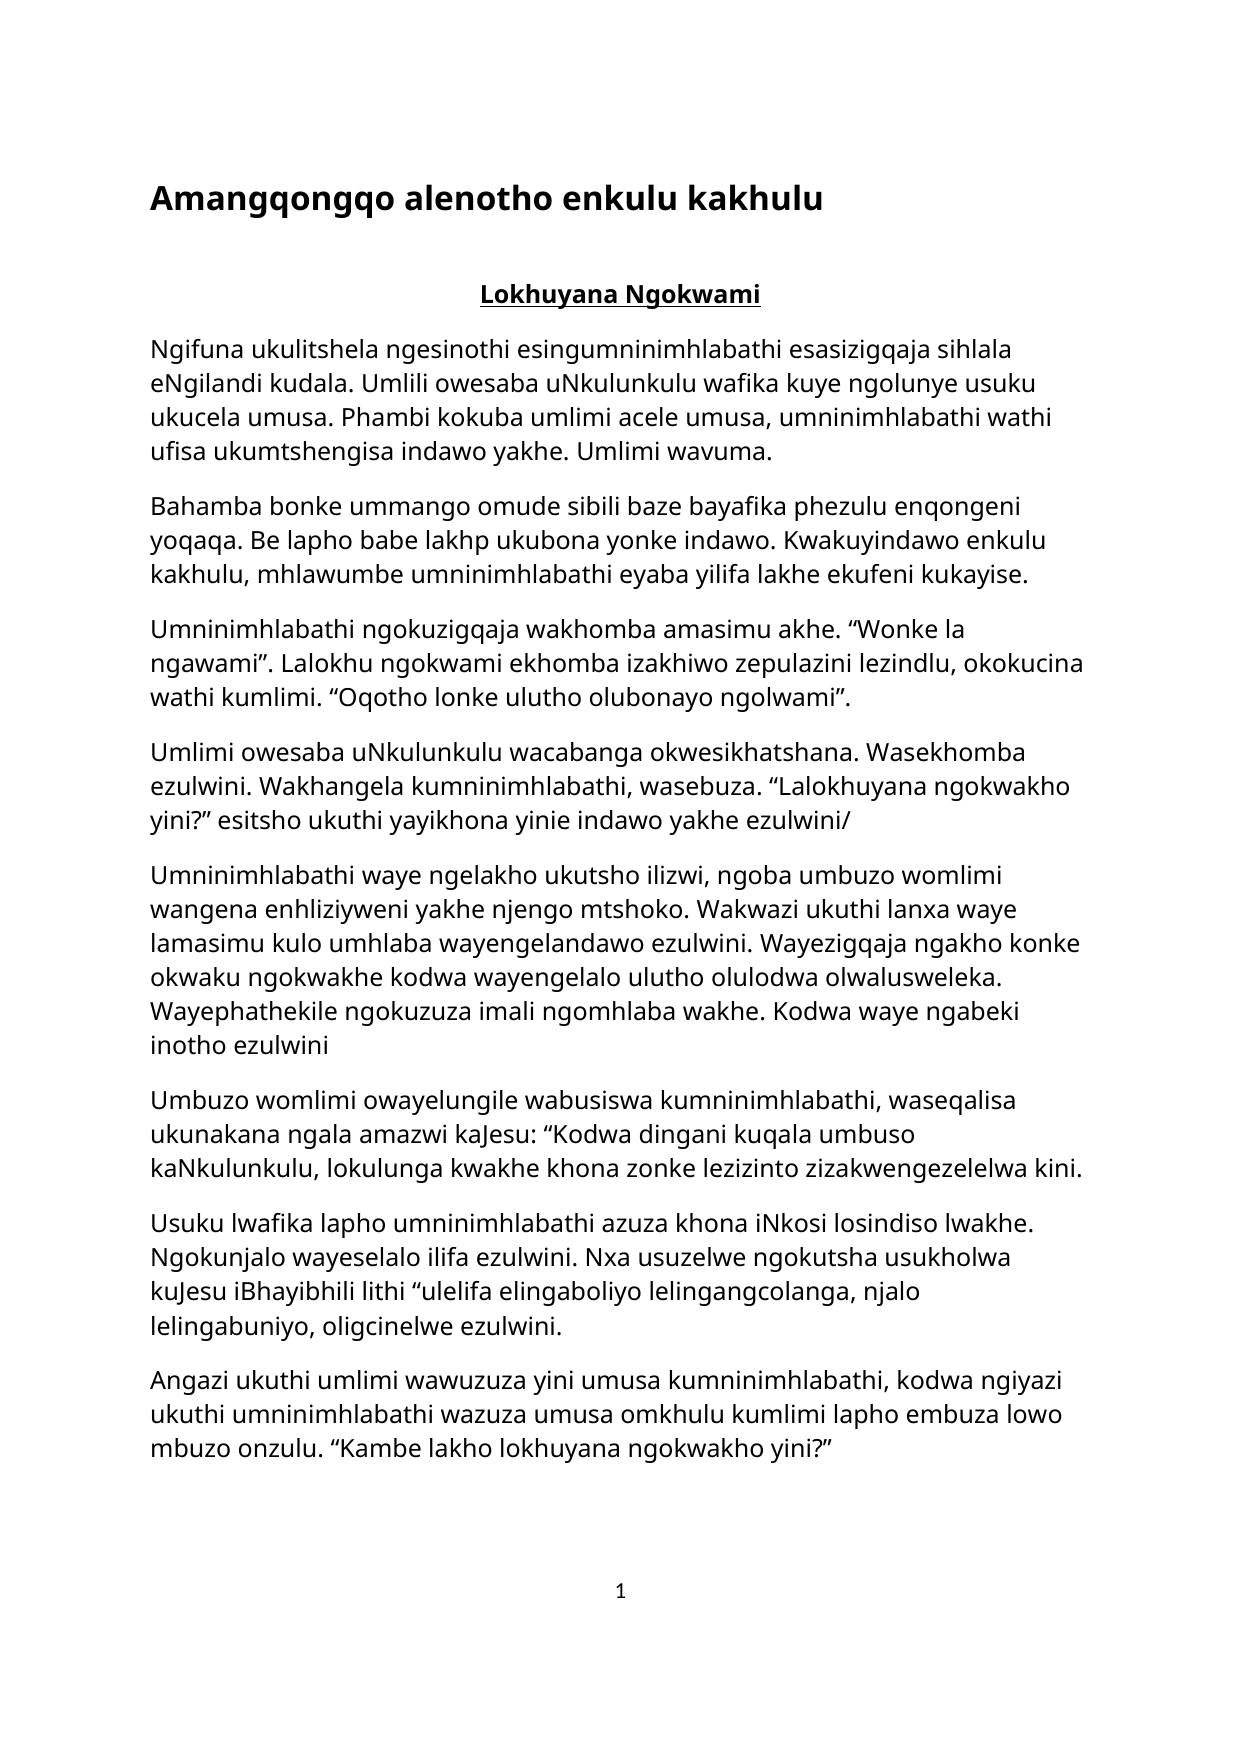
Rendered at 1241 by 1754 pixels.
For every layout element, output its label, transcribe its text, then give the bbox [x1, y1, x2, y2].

text Umlimi owesaba uNkulunkulu wacabanga okwesikhatshana. Wasekhomba ezulwini. Wakhangela kumninimhlabathi, wasebuza. “Lalokhuyana ngokwakho yini?” esitsho ukuthi yayikhona yinie indawo yakhe ezulwini/ [150, 735, 1090, 837]
text Lokhuyana Ngokwami [150, 277, 1090, 311]
text Umbuzo womlimi owayelungile wabusiswa kumninimhlabathi, waseqalisa ukunakana ngala amazwi kaJesu: “Kodwa dingani kuqala umbuso kaNkulunkulu, lokulunga kwakhe khona zonke lezizinto zizakwengezelelwa kini. [150, 1083, 1090, 1185]
text Umninimhlabathi waye ngelakho ukutsho ilizwi, ngoba umbuzo womlimi wangena enhliziyweni yakhe njengo mtshoko. Wakwazi ukuthi lanxa waye lamasimu kulo umhlaba wayengelandawo ezulwini. Wayezigqaja ngakho konke okwaku ngokwakhe kodwa wayengelalo ulutho olulodwa olwalusweleka. Wayephathekile ngokuzuza imali ngomhlaba wakhe. Kodwa waye ngabeki inotho ezulwini [150, 858, 1090, 1062]
text Ngifuna ukulitshela ngesinothi esingumninimhlabathi esasizigqaja sihlala eNgilandi kudala. Umlili owesaba uNkulunkulu wafika kuye ngolunye usuku ukucela umusa. Phambi kokuba umlimi acele umusa, umninimhlabathi wathi ufisa ukumtshengisa indawo yakhe. Umlimi wavuma. [150, 332, 1090, 468]
text Usuku lwafika lapho umninimhlabathi azuza khona iNkosi losindiso lwakhe. Ngokunjalo wayeselalo ilifa ezulwini. Nxa usuzelwe ngokutsha usukholwa kuJesu iBhayibhili lithi “ulelifa elingaboliyo lelingangcolanga, njalo lelingabuniyo, oligcinelwe ezulwini. [150, 1206, 1090, 1342]
text Bahamba bonke ummango omude sibili baze bayafika phezulu enqongeni yoqaqa. Be lapho babe lakhp ukubona yonke indawo. Kwakuyindawo enkulu kakhulu, mhlawumbe umninimhlabathi eyaba yilifa lakhe ekufeni kukayise. [150, 489, 1090, 591]
text Umninimhlabathi ngokuzigqaja wakhomba amasimu akhe. “Wonke la ngawami”. Lalokhu ngokwami ekhomba izakhiwo zepulazini lezindlu, okokucina wathi kumlimi. “Oqotho lonke ulutho olubonayo ngolwami”. [150, 612, 1090, 714]
text Angazi ukuthi umlimi wawuzuza yini umusa kumninimhlabathi, kodwa ngiyazi ukuthi umninimhlabathi wazuza umusa omkhulu kumlimi lapho embuza lowo mbuzo onzulu. “Kambe lakho lokhuyana ngokwakho yini?” [150, 1363, 1090, 1465]
subtitle Amangqongqo alenotho enkulu kakhulu [150, 175, 1090, 220]
